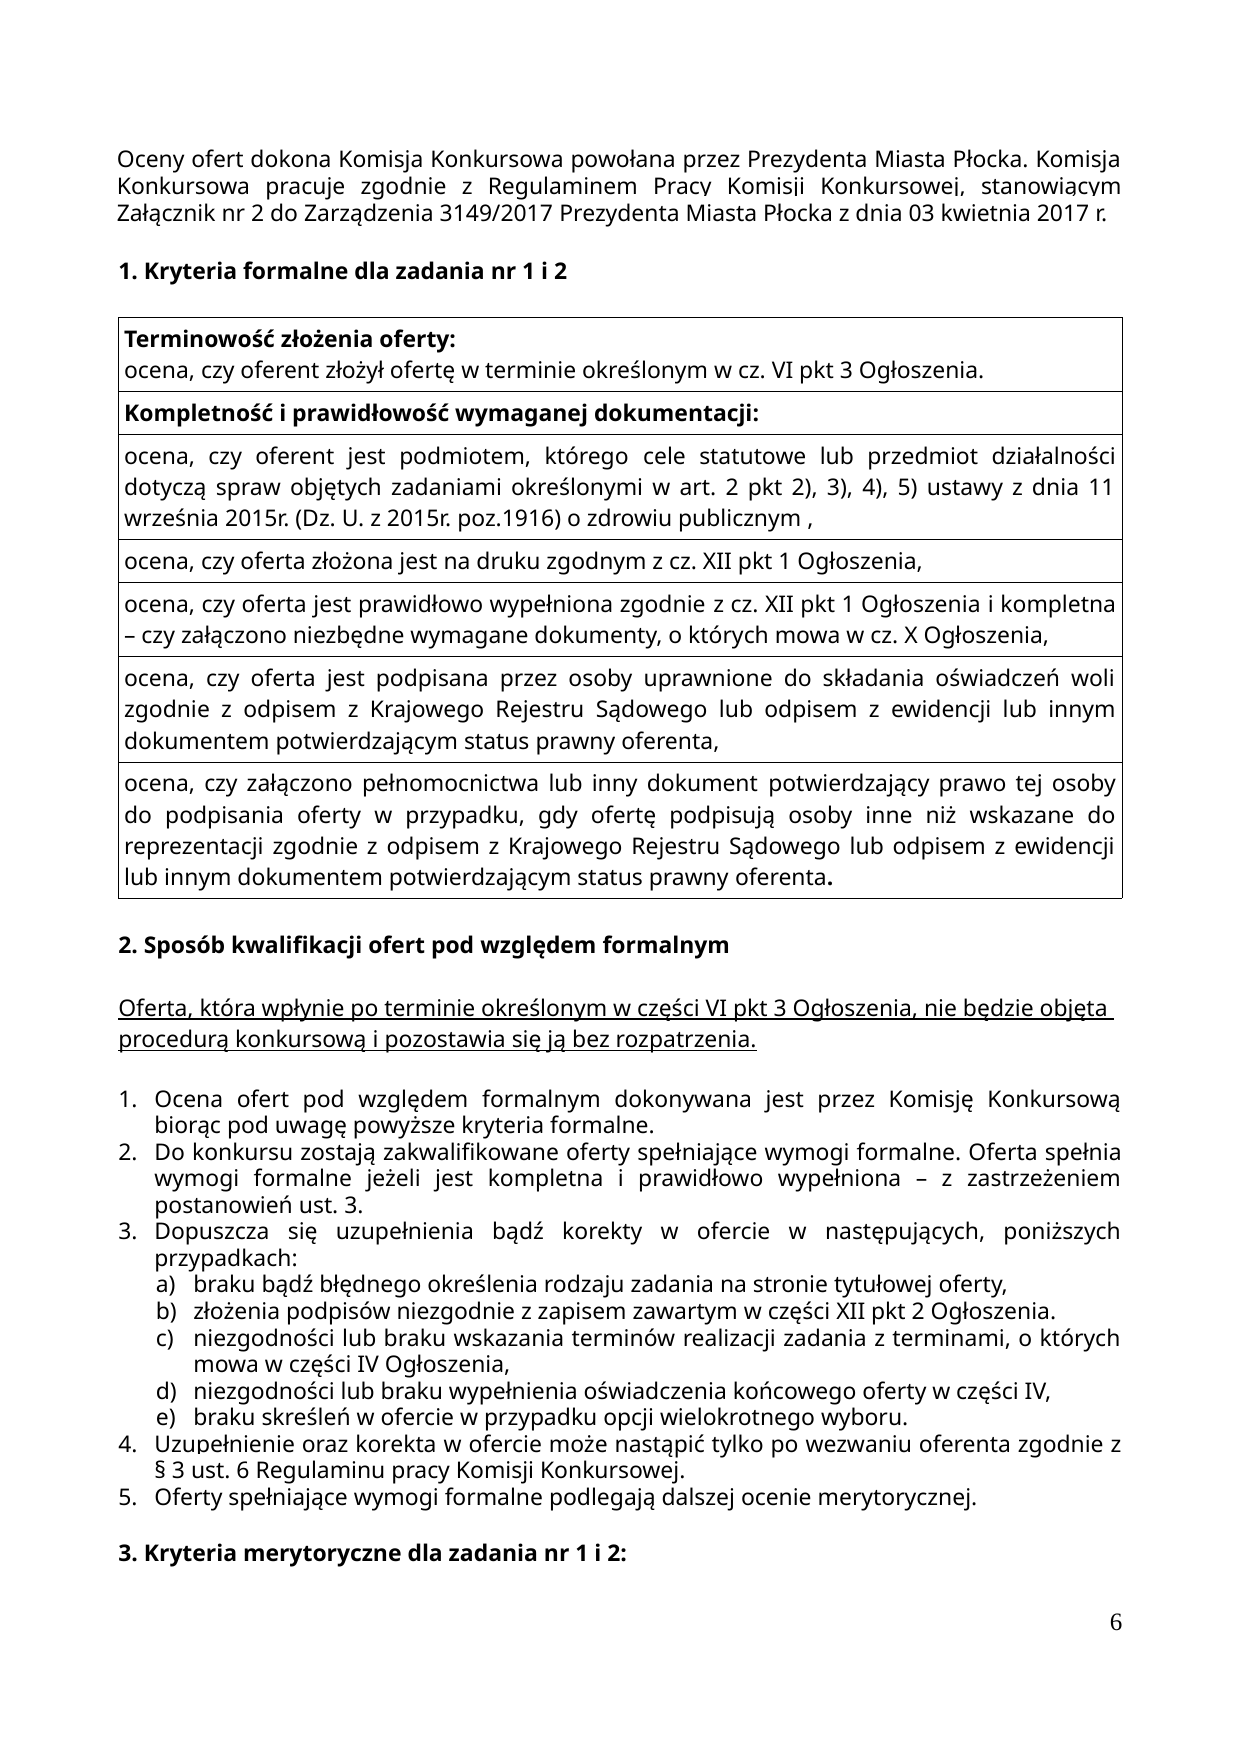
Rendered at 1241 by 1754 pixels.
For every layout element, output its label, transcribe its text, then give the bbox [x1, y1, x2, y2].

list złożenia podpisów niezgodnie z zapisem zawartym w części XII pkt 2 Ogłoszenia. [156, 1298, 1122, 1325]
list Do konkursu zostają zakwalifikowane oferty spełniające wymogi formalne. Oferta spełnia wymogi formalne jeżeli jest kompletna i prawidłowo wypełniona – z zastrzeżeniem postanowień ust. 3. [118, 1139, 1122, 1218]
table_cell ocena, czy oferta złożona jest na druku zgodnym z cz. XII pkt 1 Ogłoszenia, [119, 540, 1122, 582]
list Ocena ofert pod względem formalnym dokonywana jest przez Komisję Konkursową biorąc pod uwagę powyższe kryteria formalne. [118, 1086, 1122, 1139]
text 1. Kryteria formalne dla zadania nr 1 i 2 [118, 255, 1122, 286]
list niezgodności lub braku wypełnienia oświadczenia końcowego oferty w części IV, [156, 1378, 1122, 1404]
table_cell ocena, czy oferta jest prawidłowo wypełniona zgodnie z cz. XII pkt 1 Ogłoszenia i kompletna – czy załączono niezbędne wymagane dokumenty, o których mowa w cz. X Ogłoszenia, [119, 583, 1122, 656]
table_cell ocena, czy załączono pełnomocnictwa lub inny dokument potwierdzający prawo tej osoby do podpisania oferty w przypadku, gdy ofertę podpisują osoby inne niż wskazane do reprezentacji zgodnie z odpisem z Krajowego Rejestru Sądowego lub odpisem z ewidencji lub innym dokumentem potwierdzającym status prawny oferenta. [119, 763, 1122, 898]
list braku skreśleń w ofercie w przypadku opcji wielokrotnego wyboru. [156, 1404, 1122, 1431]
table_header Terminowość złożenia oferty: ocena, czy oferent złożył ofertę w terminie określonym w cz. VI pkt 3 Ogłoszenia. [119, 318, 1122, 391]
list 3. Kryteria merytoryczne dla zadania nr 1 i 2: [118, 1537, 1122, 1568]
table_cell ocena, czy oferta jest podpisana przez osoby uprawnione do składania oświadczeń woli zgodnie z odpisem z Krajowego Rejestru Sądowego lub odpisem z ewidencji lub innym dokumentem potwierdzającym status prawny oferenta, [119, 657, 1122, 762]
table_cell ocena, czy oferent jest podmiotem, którego cele statutowe lub przedmiot działalności dotyczą spraw objętych zadaniami określonymi w art. 2 pkt 2), 3), 4), 5) ustawy z dnia 11 września 2015r. (Dz. U. z 2015r. poz.1916) o zdrowiu publicznym , [119, 435, 1122, 539]
list Oceny ofert dokona Komisja Konkursowa powołana przez Prezydenta Miasta Płocka. Komisja Konkursowa pracuje zgodnie z Regulaminem Pracy Komisji Konkursowej, stanowiącym Załącznik nr 2 do Zarządzenia 3149/2017 Prezydenta Miasta Płocka z dnia 03 kwietnia 2017 r. [87, 147, 1122, 226]
text 2. Sposób kwalifikacji ofert pod względem formalnym [118, 929, 1122, 961]
list Oferty spełniające wymogi formalne podlegają dalszej ocenie merytorycznej. [118, 1484, 1122, 1511]
list braku bądź błędnego określenia rodzaju zadania na stronie tytułowej oferty, [156, 1272, 1122, 1298]
text Oferta, która wpłynie po terminie określonym w części VI pkt 3 Ogłoszenia, nie będzie objęta procedurą konkursową i pozostawia się ją bez rozpatrzenia. [118, 992, 1122, 1054]
table_cell Kompletność i prawidłowość wymaganej dokumentacji: [119, 392, 1122, 434]
list niezgodności lub braku wskazania terminów realizacji zadania z terminami, o których mowa w części IV Ogłoszenia, [156, 1325, 1122, 1378]
list Dopuszcza się uzupełnienia bądź korekty w ofercie w następujących, poniższych przypadkach: [118, 1218, 1122, 1272]
list Uzupełnienie oraz korekta w ofercie może nastąpić tylko po wezwaniu oferenta zgodnie z § 3 ust. 6 Regulaminu pracy Komisji Konkursowej. [118, 1431, 1122, 1484]
